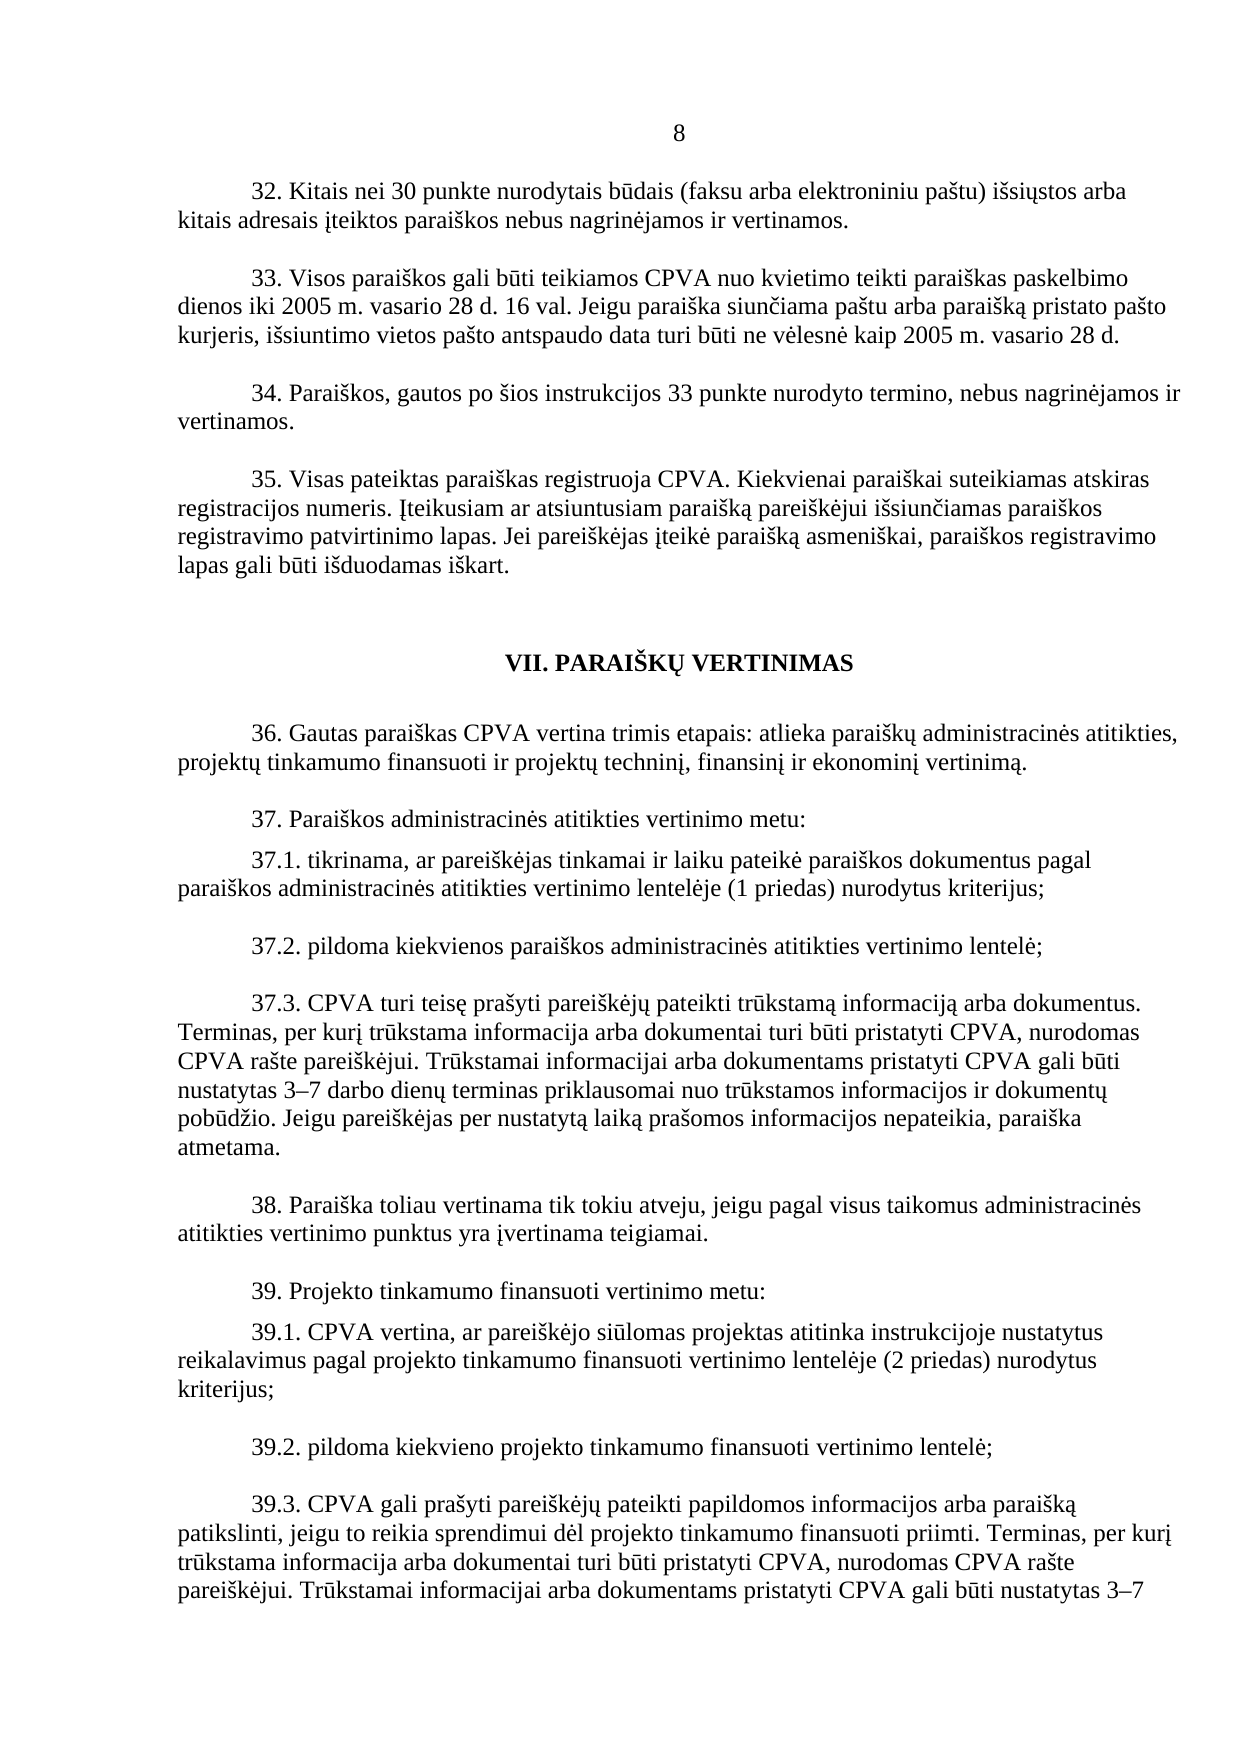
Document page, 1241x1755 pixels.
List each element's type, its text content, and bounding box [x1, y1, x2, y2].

text 39.2. pildoma kiekvieno projekto tinkamumo finansuoti vertinimo lentelė; [177, 1432, 1181, 1461]
text 39.1. CPVA vertina, ar pareiškėjo siūlomas projektas atitinka instrukcijoje nustatytus reikalavimus pagal projekto tinkamumo finansuoti vertinimo lentelėje (2 priedas) nurodytus kriterijus; [177, 1317, 1181, 1403]
text 36. Gautas paraiškas CPVA vertina trimis etapais: atlieka paraiškų administracinės atitikties, projektų tinkamumo finansuoti ir projektų techninį, finansinį ir ekonominį vertinimą. [177, 718, 1181, 775]
text 39.3. CPVA gali prašyti pareiškėjų pateikti papildomos informacijos arba paraišką patikslinti, jeigu to reikia sprendimui dėl projekto tinkamumo finansuoti priimti. Terminas, per kurį trūkstama informacija arba dokumentai turi būti pristatyti CPVA, nurodomas CPVA rašte pareiškėjui. Trūkstamai informacijai arba dokumentams pristatyti CPVA gali būti nustatytas 3–7 [177, 1489, 1181, 1604]
text 34. Paraiškos, gautos po šios instrukcijos 33 punkte nurodyto termino, nebus nagrinėjamos ir vertinamos. [177, 378, 1181, 435]
text 37.2. pildoma kiekvienos paraiškos administracinės atitikties vertinimo lentelė; [177, 931, 1181, 960]
text 39. Projekto tinkamumo finansuoti vertinimo metu: [177, 1276, 1181, 1305]
text 37. Paraiškos administracinės atitikties vertinimo metu: [177, 804, 1181, 833]
text 35. Visas pateiktas paraiškas registruoja CPVA. Kiekvienai paraiškai suteikiamas atskiras registracijos numeris. Įteikusiam ar atsiuntusiam paraišką pareiškėjui išsiunčiamas paraiškos registravimo patvirtinimo lapas. Jei pareiškėjas įteikė paraišką asmeniškai, paraiškos registravimo lapas gali būti išduodamas iškart. [177, 464, 1181, 579]
text 32. Kitais nei 30 punkte nurodytais būdais (faksu arba elektroniniu paštu) išsiųstos arba kitais adresais įteiktos paraiškos nebus nagrinėjamos ir vertinamos. [177, 176, 1181, 234]
text 37.1. tikrinama, ar pareiškėjas tinkamai ir laiku pateikė paraiškos dokumentus pagal paraiškos administracinės atitikties vertinimo lentelėje (1 priedas) nurodytus kriterijus; [177, 845, 1181, 902]
text VII. PARAIŠKŲ VERTINIMAS [177, 648, 1181, 677]
text 33. Visos paraiškos gali būti teikiamos CPVA nuo kvietimo teikti paraiškas paskelbimo dienos iki 2005 m. vasario 28 d. 16 val. Jeigu paraiška siunčiama paštu arba paraišką pristato pašto kurjeris, išsiuntimo vietos pašto antspaudo data turi būti ne vėlesnė kaip 2005 m. vasario 28 d. [177, 263, 1181, 349]
text 38. Paraiška toliau vertinama tik tokiu atveju, jeigu pagal visus taikomus administracinės atitikties vertinimo punktus yra įvertinama teigiamai. [177, 1190, 1181, 1247]
text 37.3. CPVA turi teisę prašyti pareiškėjų pateikti trūkstamą informaciją arba dokumentus. Terminas, per kurį trūkstama informacija arba dokumentai turi būti pristatyti CPVA, nurodomas CPVA rašte pareiškėjui. Trūkstamai informacijai arba dokumentams pristatyti CPVA gali būti nustatytas 3–7 darbo dienų terminas priklausomai nuo trūkstamos informacijos ir dokumentų pobūdžio. Jeigu pareiškėjas per nustatytą laiką prašomos informacijos nepateikia, paraiška atmetama. [177, 988, 1181, 1161]
